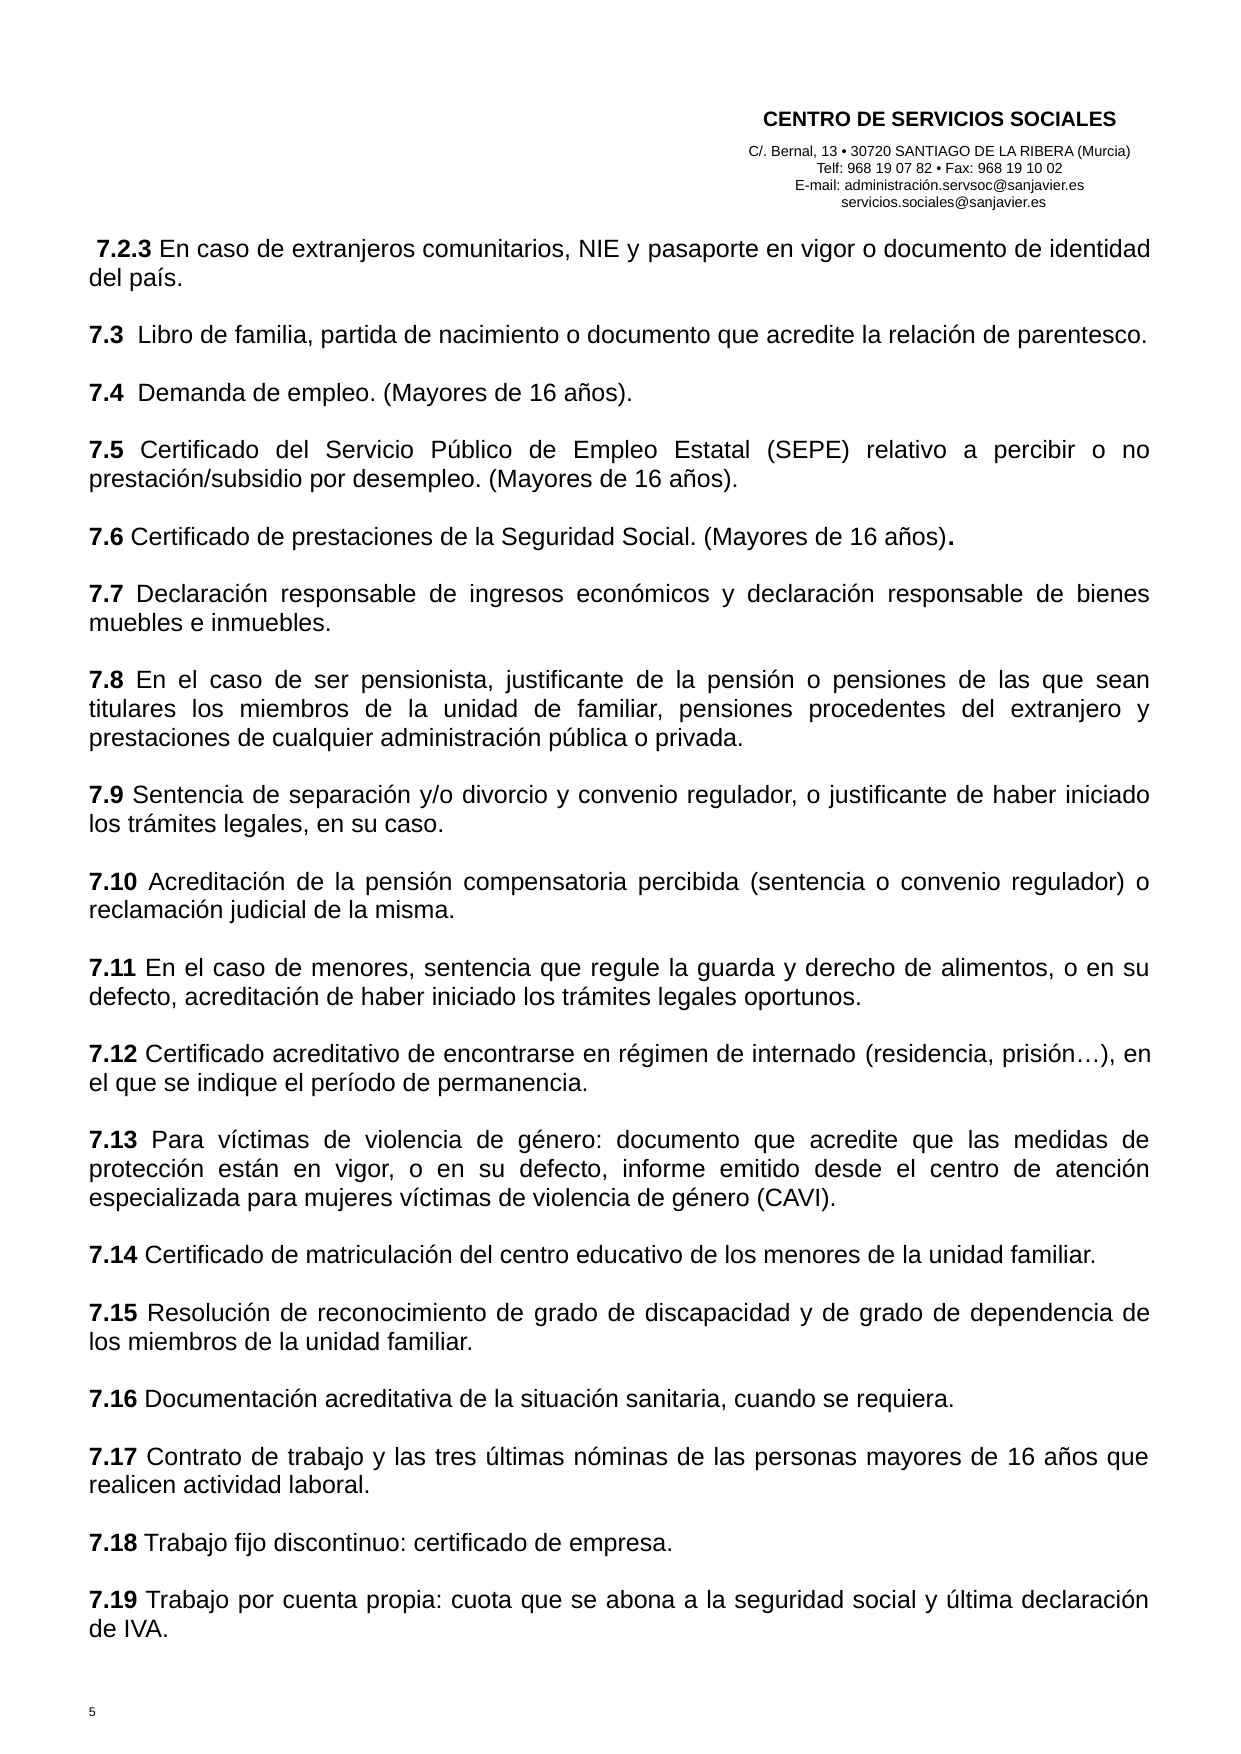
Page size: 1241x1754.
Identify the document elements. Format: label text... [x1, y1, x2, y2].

text 7.7 Declaración responsable de ingresos económicos y declaración responsable de bienes muebles e inmuebles. [89, 579, 1152, 636]
text 7.9 Sentencia de separación y/o divorcio y convenio regulador, o justificante de haber iniciado los trámites legales, en su caso. [89, 780, 1152, 838]
text 7.11 En el caso de menores, sentencia que regule la guarda y derecho de alimentos, o en su defecto, acreditación de haber iniciado los trámites legales oportunos. [89, 953, 1152, 1010]
text 7.2.3 En caso de extranjeros comunitarios, NIE y pasaporte en vigor o documento de identidad del país. [89, 234, 1152, 291]
text 7.16 Documentación acreditativa de la situación sanitaria, cuando se requiera. [89, 1384, 1152, 1413]
text 7.6 Certificado de prestaciones de la Seguridad Social. (Mayores de 16 años). [89, 521, 1152, 550]
text 7.5 Certificado del Servicio Público de Empleo Estatal (SEPE) relativo a percibir o no prestación/subsidio por desempleo. (Mayores de 16 años). [89, 435, 1152, 493]
text 7.15 Resolución de reconocimiento de grado de discapacidad y de grado de dependencia de los miembros de la unidad familiar. [89, 1298, 1152, 1355]
text 7.12 Certificado acreditativo de encontrarse en régimen de internado (residencia, prisión…), en el que se indique el período de permanencia. [89, 1039, 1152, 1096]
text 7.10 Acreditación de la pensión compensatoria percibida (sentencia o convenio regulador) o reclamación judicial de la misma. [89, 866, 1152, 924]
text 7.8 En el caso de ser pensionista, justificante de la pensión o pensiones de las que sean titulares los miembros de la unidad de familiar, pensiones procedentes del extranjero y prestaciones de cualquier administración pública o privada. [89, 665, 1152, 751]
text 7.19 Trabajo por cuenta propia: cuota que se abona a la seguridad social y última declaración de IVA. [89, 1585, 1152, 1643]
text 7.14 Certificado de matriculación del centro educativo de los menores de la unidad familiar. [89, 1240, 1152, 1269]
text 7.4 Demanda de empleo. (Mayores de 16 años). [89, 378, 1152, 406]
text 7.13 Para víctimas de violencia de género: documento que acredite que las medidas de protección están en vigor, o en su defecto, informe emitido desde el centro de atención especializada para mujeres víctimas de violencia de género (CAVI). [89, 1125, 1152, 1211]
text 7.17 Contrato de trabajo y las tres últimas nóminas de las personas mayores de 16 años que realicen actividad laboral. [89, 1441, 1152, 1499]
text 7.18 Trabajo fijo discontinuo: certificado de empresa. [89, 1528, 1152, 1556]
text 7.3 Libro de familia, partida de nacimiento o documento que acredite la relación de parentesco. [89, 320, 1152, 349]
